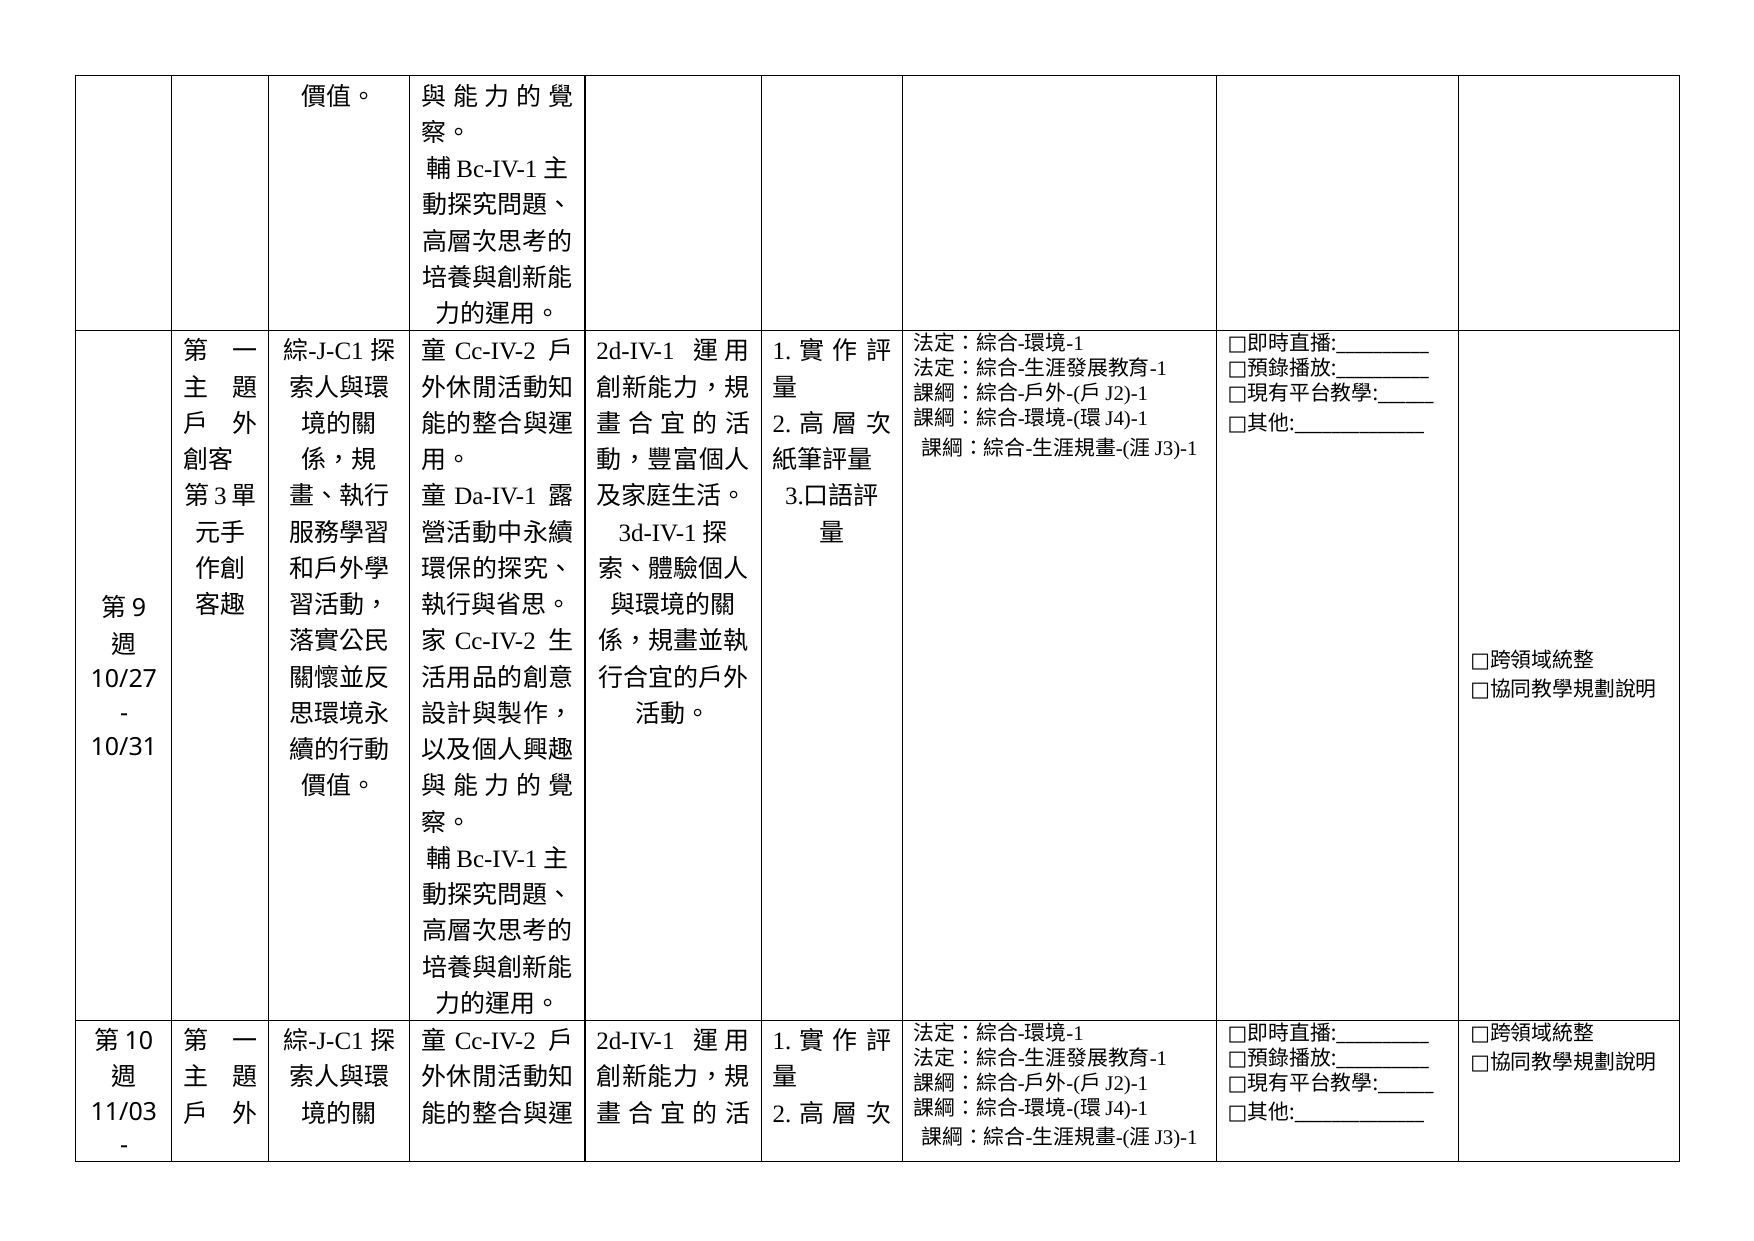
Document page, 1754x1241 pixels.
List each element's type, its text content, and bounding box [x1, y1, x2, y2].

table_cell □即時直播:__________ □預錄播放:__________ □現有平台教學:______ □其他:______________ [1217, 1021, 1458, 1161]
table_cell [76, 76, 171, 330]
table_cell 法定：綜合-環境-1 法定：綜合-生涯發展教育-1 課綱：綜合-戶外-(戶J2)-1 課綱：綜合-環境-(環J4)-1 課綱：綜合-生涯規畫-(涯J3)-1 [903, 1021, 1216, 1161]
table_cell 價值。 [269, 76, 409, 330]
table_cell 童Cc-IV-2 戶外休閒活動知能的整合與運 [410, 1021, 584, 1161]
table_cell 童Cc-IV-2 戶外休閒活動知能的整合與運用。 童Da-IV-1 露營活動中永續環保的探究、執行與省思。 家Cc-IV-2 生活用品的創意設計與製作，以及個人興趣與能力的覺察。 輔Bc-IV-1 主動探究問題、高層次思考的培養與創新能力的運用。 [410, 331, 584, 1019]
table_cell □跨領域統整 □協同教學規劃說明 [1459, 1021, 1679, 1161]
table_cell [172, 76, 268, 330]
table_cell 第9週 10/27-10/31 [76, 331, 171, 1019]
table_cell 第一主題戶外 [172, 1021, 268, 1161]
table_cell 綜-J-C1 探索人與環境的關係，規畫、執行服務學習和戶外學習活動，落實公民關懷並反思環境永續的行動價值。 [269, 331, 409, 1019]
table_cell [762, 76, 902, 330]
table_cell 2d-IV-1 運用創新能力，規畫合宜的活動，豐富個人及家庭生活。 3d-IV-1 探索、體驗個人與環境的關係，規畫並執行合宜的戶外活動。 [586, 331, 761, 1019]
table_cell 第10週 11/03- [76, 1021, 171, 1161]
table_cell 第一主題戶外創客 第3單元手作創客趣 [172, 331, 268, 1019]
table_cell □即時直播:__________ □預錄播放:__________ □現有平台教學:______ □其他:______________ [1217, 331, 1458, 1019]
table_cell □跨領域統整 □協同教學規劃說明 [1459, 331, 1679, 1019]
table_cell [1459, 76, 1679, 330]
table_cell 1.實作評量 2.高層次紙筆評量 3.口語評量 [762, 331, 902, 1019]
table_cell 法定：綜合-環境-1 法定：綜合-生涯發展教育-1 課綱：綜合-戶外-(戶J2)-1 課綱：綜合-環境-(環J4)-1 課綱：綜合-生涯規畫-(涯J3)-1 [903, 331, 1216, 1019]
table_cell 與能力的覺察。 輔Bc-IV-1 主動探究問題、高層次思考的培養與創新能力的運用。 [410, 76, 584, 330]
table_cell [903, 76, 1216, 330]
table_cell [586, 76, 761, 330]
table_cell 綜-J-C1 探索人與環境的關 [269, 1021, 409, 1161]
table_cell [1217, 76, 1458, 330]
table_cell 1.實作評量 2.高層次 [762, 1021, 902, 1161]
table_cell 2d-IV-1 運用創新能力，規畫合宜的活 [586, 1021, 761, 1161]
